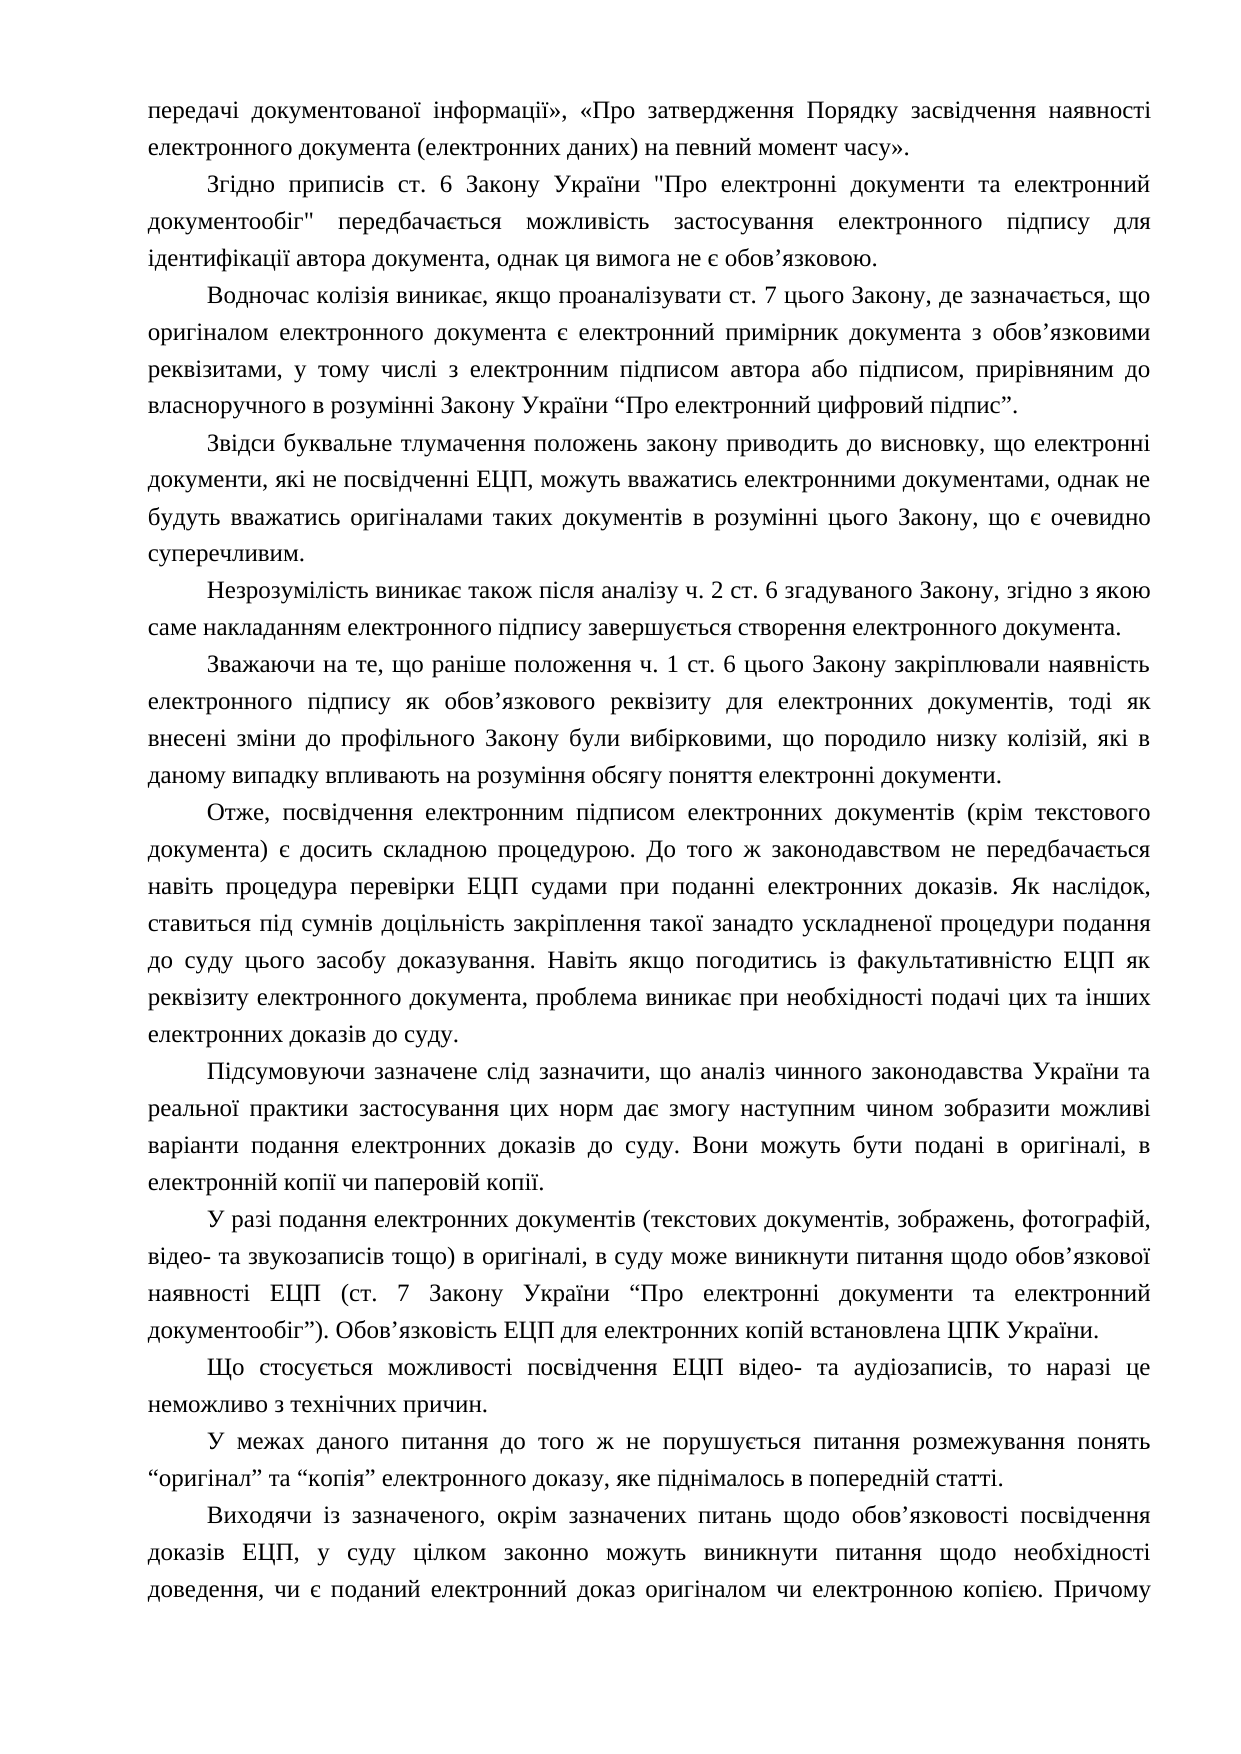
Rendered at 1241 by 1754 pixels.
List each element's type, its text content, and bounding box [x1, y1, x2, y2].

text Звідси буквальне тлумачення положень закону приводить до висновку, що електронні документи, які не посвідченні ЕЦП, можуть вважатись електронними документами, однак не будуть вважатись оригіналами таких документів в розумінні цього Закону, що є очевидно суперечливим. [148, 421, 1152, 569]
text Водночас колізія виникає, якщо проаналізувати ст. 7 цього Закону, де зазначається, що оригіналом електронного документа є електронний примірник документа з обов’язковими реквізитами, у тому числі з електронним підписом автора або підписом, прирівняним до власноручного в розумінні Закону України “Про електронний цифровий підпис”. [148, 273, 1152, 421]
text У межах даного питання до того ж не порушується питання розмежування понять “оригінал” та “копія” електронного доказу, яке піднімалось в попередній статті. [148, 1420, 1152, 1494]
text Виходячи із зазначеного, окрім зазначених питань щодо обов’язковості посвідчення доказів ЕЦП, у суду цілком законно можуть виникнути питання щодо необхідності доведення, чи є поданий електронний доказ оригіналом чи електронною копією. Причому [148, 1494, 1152, 1605]
text передачі документованої інформації», «Про затвердження Порядку засвідчення наявності електронного документа (електронних даних) на певний момент часу». [148, 88, 1152, 162]
text Підсумовуючи зазначене слід зазначити, що аналіз чинного законодавства України та реальної практики застосування цих норм дає змогу наступним чином зобразити можливі варіанти подання електронних доказів до суду. Вони можуть бути подані в оригіналі, в електронній копії чи паперовій копії. [148, 1050, 1152, 1198]
text Згідно приписів ст. 6 Закону України "Про електронні документи та електронний документообіг" передбачається можливість застосування електронного підпису для ідентифікації автора документа, однак ця вимога не є обов’язковою. [148, 162, 1152, 273]
text Зважаючи на те, що раніше положення ч. 1 ст. 6 цього Закону закріплювали наявність електронного підпису як обов’язкового реквізиту для електронних документів, тоді як внесені зміни до профільного Закону були вибірковими, що породило низку колізій, які в даному випадку впливають на розуміння обсягу поняття електронні документи. [148, 643, 1152, 791]
text Отже, посвідчення електронним підписом електронних документів (крім текстового документа) є досить складною процедурою. До того ж законодавством не передбачається навіть процедура перевірки ЕЦП судами при поданні електронних доказів. Як наслідок, ставиться під сумнів доцільність закріплення такої занадто ускладненої процедури подання до суду цього засобу доказування. Навіть якщо погодитись із факультативністю ЕЦП як реквізиту електронного документа, проблема виникає при необхідності подачі цих та інших електронних доказів до суду. [148, 791, 1152, 1050]
text У разі подання електронних документів (текстових документів, зображень, фотографій, відео- та звукозаписів тощо) в оригіналі, в суду може виникнути питання щодо обов’язкової наявності ЕЦП (ст. 7 Закону України “Про електронні документи та електронний документообіг”). Обов’язковість ЕЦП для електронних копій встановлена ЦПК України. [148, 1198, 1152, 1346]
text Незрозумілість виникає також після аналізу ч. 2 ст. 6 згадуваного Закону, згідно з якою саме накладанням електронного підпису завершується створення електронного документа. [148, 569, 1152, 643]
text Що стосується можливості посвідчення ЕЦП відео- та аудіозаписів, то наразі це неможливо з технічних причин. [148, 1346, 1152, 1420]
